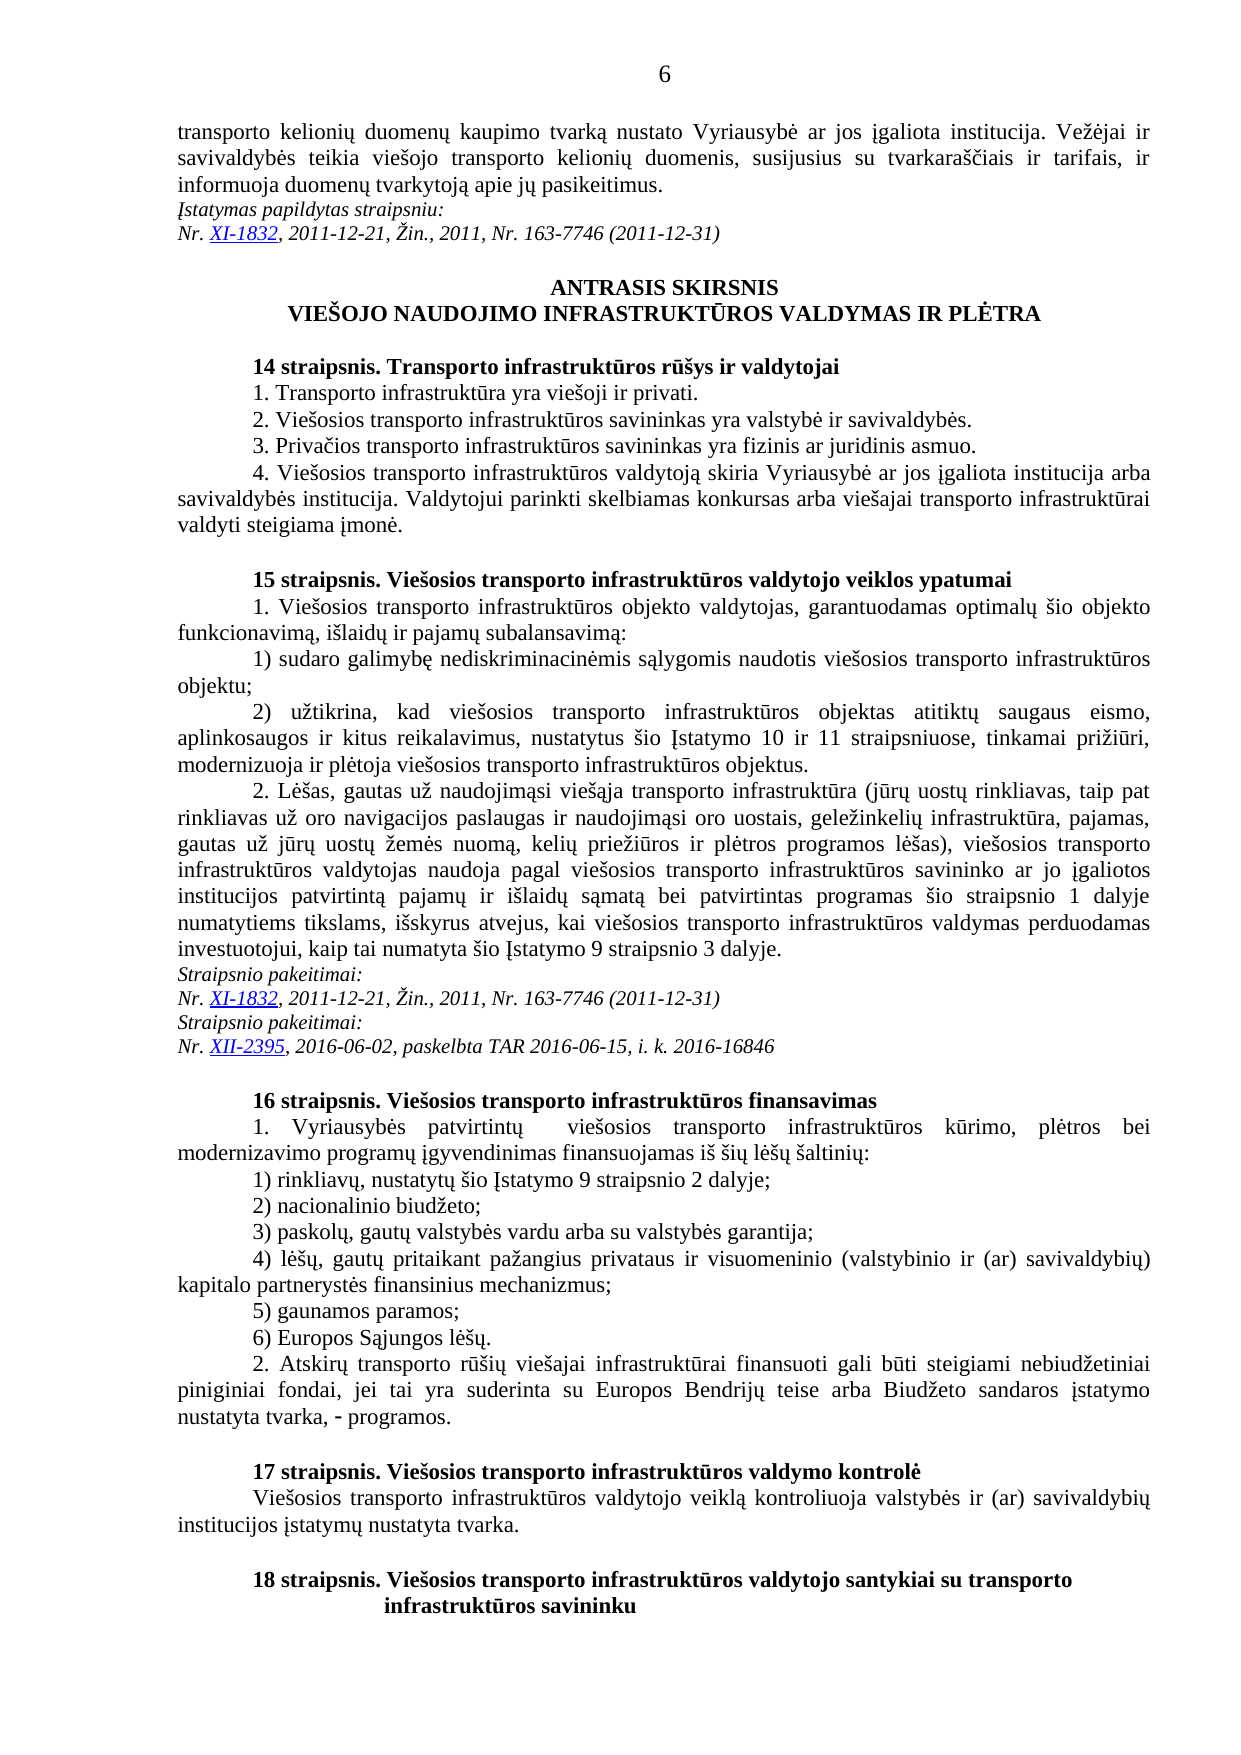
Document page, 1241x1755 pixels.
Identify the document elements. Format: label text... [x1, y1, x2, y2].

text 2. Viešosios transporto infrastruktūros savininkas yra valstybė ir savivaldybės. [177, 406, 1152, 432]
text 6) Europos Sąjungos lėšų. [177, 1324, 1152, 1350]
text Nr. XI-1832, 2011-12-21, Žin., 2011, Nr. 163-7746 (2011-12-31) [177, 221, 1152, 245]
text Viešosios transporto infrastruktūros valdytojo veiklą kontroliuoja valstybės ir (ar) savivaldybių institucijos įstatymų nustatyta tvarka. [177, 1484, 1152, 1537]
text 5) gaunamos paramos; [177, 1297, 1152, 1324]
text 4) lėšų, gautų pritaikant pažangius privataus ir visuomeninio (valstybinio ir (ar) savivaldybių) kapitalo partnerystės finansinius mechanizmus; [177, 1245, 1152, 1297]
text 17 straipsnis. Viešosios transporto infrastruktūros valdymo kontrolė [177, 1458, 1152, 1484]
text 1. Vyriausybės patvirtintų viešosios transporto infrastruktūros kūrimo, plėtros bei modernizavimo programų įgyvendinimas finansuojamas iš šių lėšų šaltinių: [177, 1113, 1152, 1166]
text Nr. XII-2395, 2016-06-02, paskelbta TAR 2016-06-15, i. k. 2016-16846 [177, 1034, 1152, 1058]
text 1) sudaro galimybę nediskriminacinėmis sąlygomis naudotis viešosios transporto infrastruktūros objektu; [177, 645, 1152, 698]
text Įstatymas papildytas straipsniu: [177, 197, 1152, 221]
text 2. Atskirų transporto rūšių viešajai infrastruktūrai finansuoti gali būti steigiami nebiudžetiniai piniginiai fondai, jei tai yra suderinta su Europos Bendrijų teise arba Biudžeto sandaros įstatymo nustatyta tvarka,  programos. [177, 1350, 1152, 1429]
text 16 straipsnis. Viešosios transporto infrastruktūros finansavimas [177, 1087, 1152, 1113]
text 1) rinkliavų, nustatytų šio Įstatymo 9 straipsnio 2 dalyje; [177, 1166, 1152, 1192]
text 3) paskolų, gautų valstybės vardu arba su valstybės garantija; [177, 1218, 1152, 1245]
text infrastruktūros savininku [384, 1592, 1152, 1618]
text Straipsnio pakeitimai: [177, 1010, 1152, 1034]
text 2) nacionalinio biudžeto; [177, 1192, 1152, 1218]
text VIEŠOJO NAUDOJIMO INFRASTRUKTŪROS VALDYMAS IR PLĖTRA [177, 300, 1152, 327]
text 1. Viešosios transporto infrastruktūros objekto valdytojas, garantuodamas optimalų šio objekto funkcionavimą, išlaidų ir pajamų subalansavimą: [177, 593, 1152, 645]
text Straipsnio pakeitimai: [177, 962, 1152, 986]
text 3. Privačios transporto infrastruktūros savininkas yra fizinis ar juridinis asmuo. [177, 432, 1152, 458]
text 1. Transporto infrastruktūra yra viešoji ir privati. [177, 379, 1152, 406]
text 15 straipsnis. Viešosios transporto infrastruktūros valdytojo veiklos ypatumai [177, 566, 1152, 593]
text ANTRASIS SKIRSNIS [177, 274, 1152, 300]
text 4. Viešosios transporto infrastruktūros valdytoją skiria Vyriausybė ar jos įgaliota institucija arba savivaldybės institucija. Valdytojui parinkti skelbiamas konkursas arba viešajai transporto infrastruktūrai valdyti steigiama įmonė. [177, 458, 1152, 538]
text 2. Lėšas, gautas už naudojimąsi viešąja transporto infrastruktūra (jūrų uostų rinkliavas, taip pat rinkliavas už oro navigacijos paslaugas ir naudojimąsi oro uostais, geležinkelių infrastruktūra, pajamas, gautas už jūrų uostų žemės nuomą, kelių priežiūros ir plėtros programos lėšas), viešosios transporto infrastruktūros valdytojas naudoja pagal viešosios transporto infrastruktūros savininko ar jo įgaliotos institucijos patvirtintą pajamų ir išlaidų sąmatą bei patvirtintas programas šio straipsnio 1 dalyje numatytiems tikslams, išskyrus atvejus, kai viešosios transporto infrastruktūros valdymas perduodamas investuotojui, kaip tai numatyta šio Įstatymo 9 straipsnio 3 dalyje. [177, 777, 1152, 962]
text transporto kelionių duomenų kaupimo tvarką nustato Vyriausybė ar jos įgaliota institucija. Vežėjai ir savivaldybės teikia viešojo transporto kelionių duomenis, susijusius su tvarkaraščiais ir tarifais, ir informuoja duomenų tvarkytoją apie jų pasikeitimus. [177, 118, 1152, 197]
text 18 straipsnis. Viešosios transporto infrastruktūros valdytojo santykiai su transporto [252, 1566, 1152, 1592]
text 14 straipsnis. Transporto infrastruktūros rūšys ir valdytojai [177, 353, 1152, 379]
text 2) užtikrina, kad viešosios transporto infrastruktūros objektas atitiktų saugaus eismo, aplinkosaugos ir kitus reikalavimus, nustatytus šio Įstatymo 10 ir 11 straipsniuose, tinkamai prižiūri, modernizuoja ir plėtoja viešosios transporto infrastruktūros objektus. [177, 698, 1152, 777]
text Nr. XI-1832, 2011-12-21, Žin., 2011, Nr. 163-7746 (2011-12-31) [177, 986, 1152, 1010]
